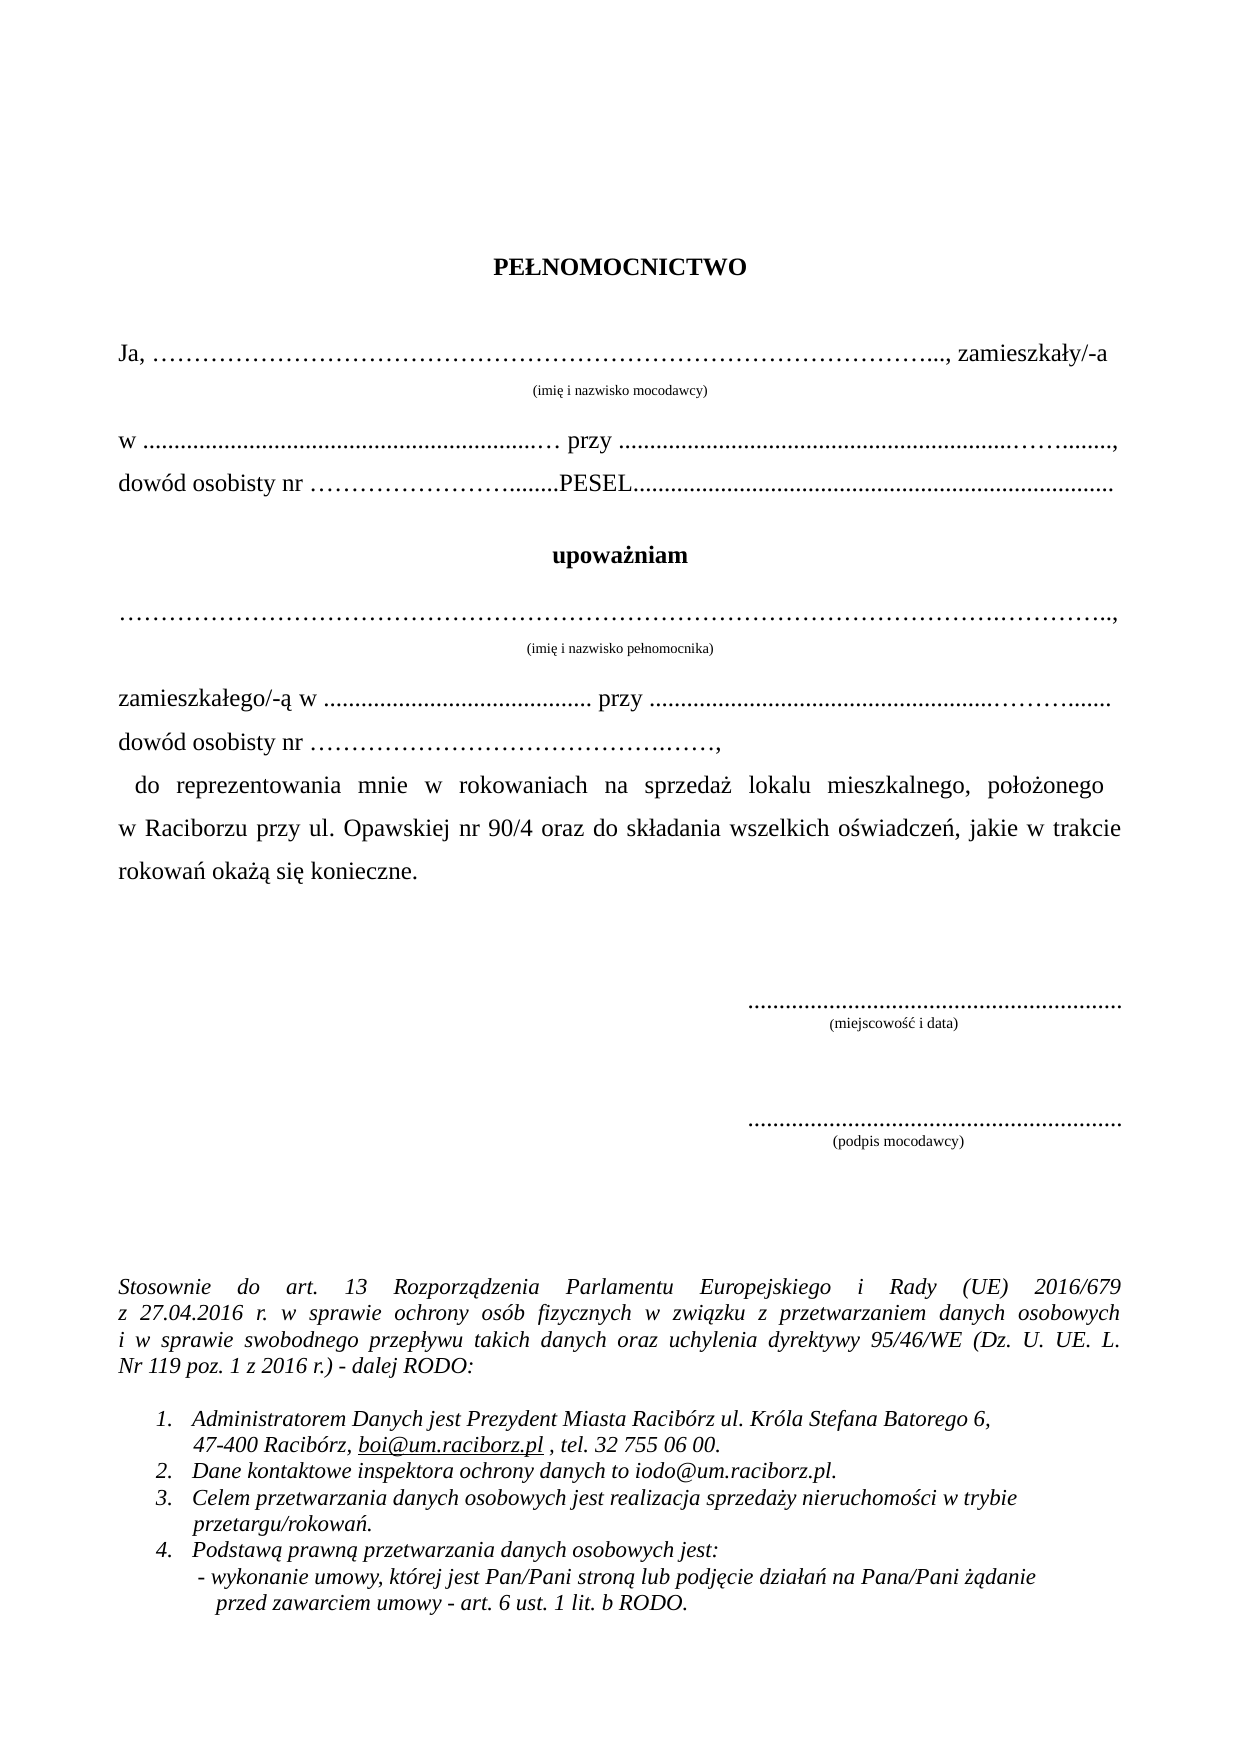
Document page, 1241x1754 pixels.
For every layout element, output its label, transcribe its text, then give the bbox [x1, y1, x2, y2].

text Stosownie do art. 13 Rozporządzenia Parlamentu Europejskiego i Rady (UE) 2016/679 z 27.04.2016 r. w sprawie ochrony osób fizycznych w związku z przetwarzaniem danych osobowych i w sprawie swobodnego przepływu takich danych oraz uchylenia dyrektywy 95/46/WE (Dz. U. UE. L. Nr 119 poz. 1 z 2016 r.) - dalej RODO: [118, 1273, 1122, 1378]
text (imię i nazwisko pełnomocnika) [118, 640, 1122, 669]
text zamieszkałego/-ą w ........................................... przy .......................................................………....... [118, 683, 1122, 712]
text (imię i nazwisko mocodawcy) [118, 382, 1122, 410]
text ............................................................ [118, 1103, 1122, 1132]
text do reprezentowania mnie w rokowaniach na sprzedaż lokalu mieszkalnego, położonego w Raciborzu przy ul. Opawskiej nr 90/4 oraz do składania wszelkich oświadczeń, jakie w trakcie rokowań okażą się konieczne. [118, 770, 1122, 885]
text PEŁNOMOCNICTWO [118, 252, 1122, 281]
list Dane kontaktowe inspektora ochrony danych to iodo@um.raciborz.pl. [156, 1457, 1122, 1484]
list - wykonanie umowy, której jest Pan/Pani stroną lub podjęcie działań na Pana/Pani żądanie przed zawarciem umowy - art. 6 ust. 1 lit. b RODO. [118, 1563, 1122, 1616]
text (podpis mocodawcy) [833, 1132, 1122, 1163]
text ............................................................ [118, 985, 1122, 1014]
list Celem przetwarzania danych osobowych jest realizacja sprzedaży nieruchomości w trybie przetargu/rokowań. [156, 1484, 1122, 1536]
text upoważniam [118, 540, 1122, 568]
text w ...............................................................… przy ...............................................................……........, [118, 425, 1122, 453]
text (miejscowość i data) [815, 1014, 1122, 1045]
text dowód osobisty nr …………………………………….……, [118, 727, 1122, 755]
text dowód osobisty nr ……………………........PESEL............................................................................. [118, 468, 1122, 497]
list Administratorem Danych jest Prezydent Miasta Racibórz ul. Króla Stefana Batorego 6, 47-400 Racibórz, boi@um.raciborz.pl , tel. 32 755 06 00. [156, 1405, 1122, 1457]
list Podstawą prawną przetwarzania danych osobowych jest: [156, 1536, 1122, 1563]
text Ja, …………………………………………………………………………………..., zamieszkały/-a [118, 338, 1122, 367]
text …………………………………………………………………………………………….………….., [118, 597, 1122, 626]
